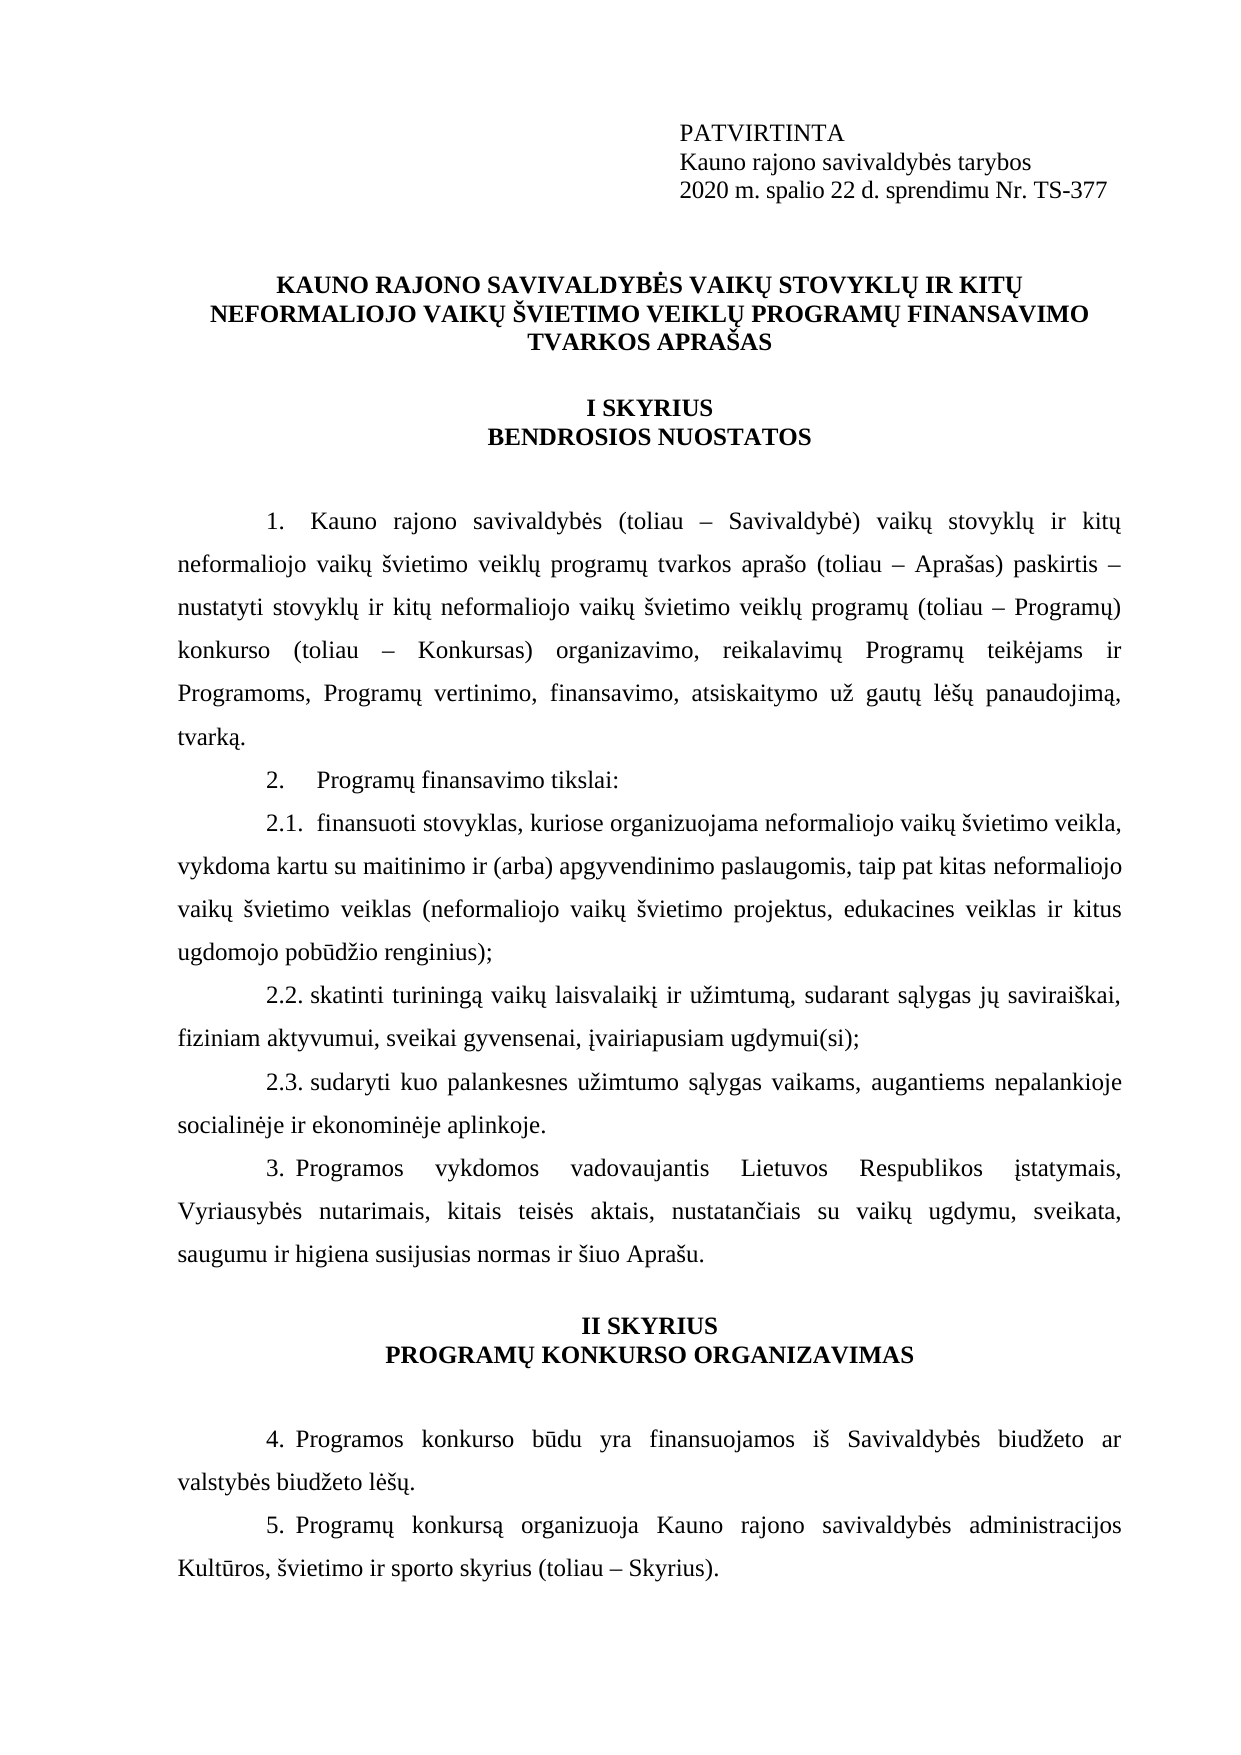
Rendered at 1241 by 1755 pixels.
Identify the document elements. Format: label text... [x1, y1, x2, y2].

text 1. Kauno rajono savivaldybės (toliau – Savivaldybė) vaikų stovyklų ir kitų neformaliojo vaikų švietimo veiklų programų tvarkos aprašo (toliau – Aprašas) paskirtis – nustatyti stovyklų ir kitų neformaliojo vaikų švietimo veiklų programų (toliau – Programų) konkurso (toliau – Konkursas) organizavimo, reikalavimų Programų teikėjams ir Programoms, Programų vertinimo, finansavimo, atsiskaitymo už gautų lėšų panaudojimą, tvarką. [177, 506, 1122, 750]
text II SKYRIUS [177, 1311, 1122, 1340]
text 5. Programų konkursą organizuoja Kauno rajono savivaldybės administracijos Kultūros, švietimo ir sporto skyrius (toliau – Skyrius). [177, 1510, 1122, 1582]
text 2.1. finansuoti stovyklas, kuriose organizuojama neformaliojo vaikų švietimo veikla, vykdoma kartu su maitinimo ir (arba) apgyvendinimo paslaugomis, taip pat kitas neformaliojo vaikų švietimo veiklas (neformaliojo vaikų švietimo projektus, edukacines veiklas ir kitus ugdomojo pobūdžio renginius); [177, 808, 1122, 966]
text 2.2. skatinti turiningą vaikų laisvalaikį ir užimtumą, sudarant sąlygas jų saviraiškai, fiziniam aktyvumui, sveikai gyvensenai, įvairiapusiam ugdymui(si); [177, 980, 1122, 1052]
text PATVIRTINTA [177, 118, 1122, 147]
text 2020 m. spalio 22 d. sprendimu Nr. TS-377 [177, 176, 1122, 204]
text Kauno rajono savivaldybės tarybos [177, 147, 1122, 176]
text PROGRAMŲ KONKURSO ORGANIZAVIMAS [177, 1340, 1122, 1368]
text I SKYRIUS [177, 393, 1122, 422]
text 2.3. sudaryti kuo palankesnes užimtumo sąlygas vaikams, augantiems nepalankioje socialinėje ir ekonominėje aplinkoje. [177, 1067, 1122, 1138]
text 3. Programos vykdomos vadovaujantis Lietuvos Respublikos įstatymais, Vyriausybės nutarimais, kitais teisės aktais, nustatančiais su vaikų ugdymu, sveikata, saugumu ir higiena susijusias normas ir šiuo Aprašu. [177, 1153, 1122, 1268]
text 4. Programos konkurso būdu yra finansuojamos iš Savivaldybės biudžeto ar valstybės biudžeto lėšų. [177, 1424, 1122, 1496]
text BENDROSIOS NUOSTATOS [177, 422, 1122, 451]
text KAUNO RAJONO SAVIVALDYBĖS VAIKŲ STOVYKLŲ IR KITŲ NEFORMALIOJO VAIKŲ ŠVIETIMO VEIKLŲ PROGRAMŲ FINANSAVIMO TVARKOS APRAŠAS [177, 270, 1122, 356]
text 2. Programų finansavimo tikslai: [177, 765, 1122, 793]
